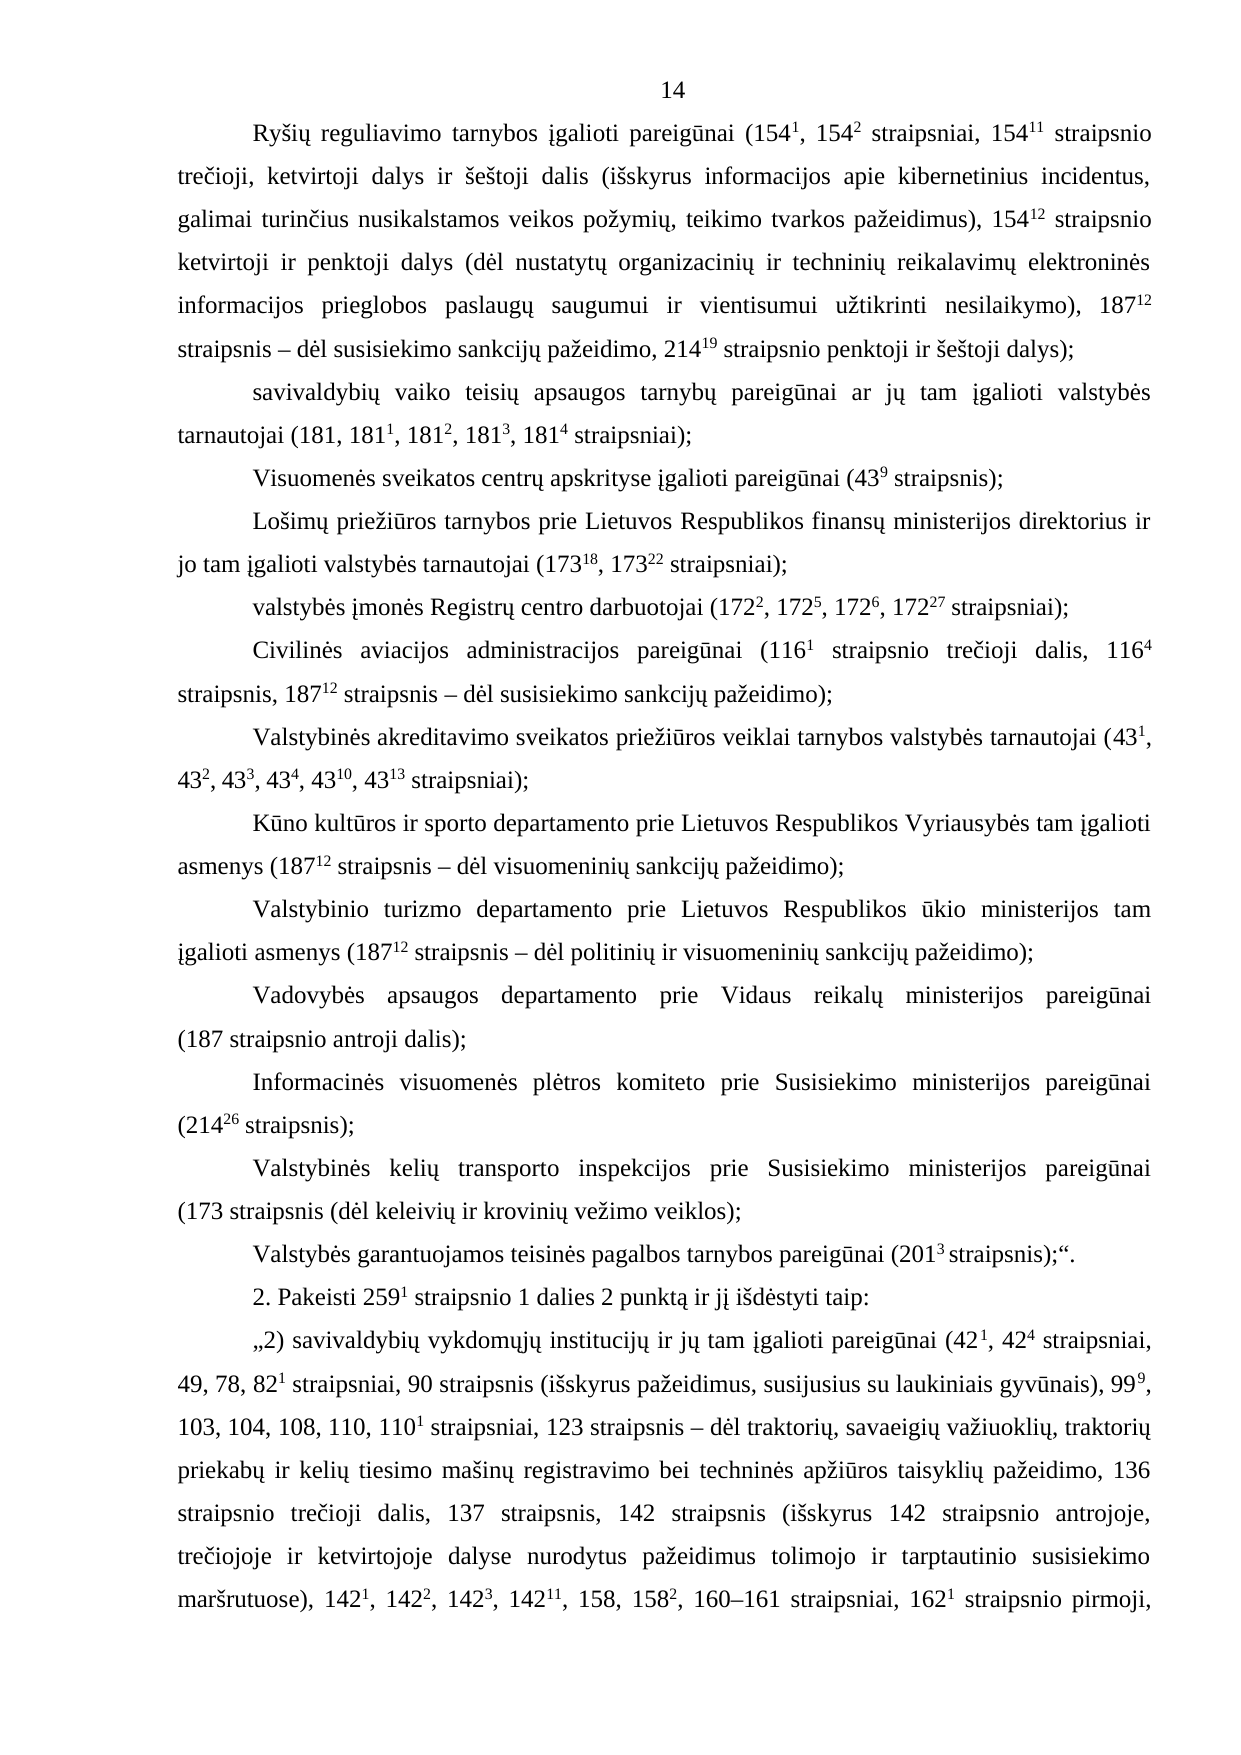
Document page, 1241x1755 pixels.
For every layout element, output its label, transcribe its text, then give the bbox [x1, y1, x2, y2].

text Ryšių reguliavimo tarnybos įgalioti pareigūnai (1541, 1542 straipsniai, 15411 straipsnio trečioji, ketvirtoji dalys ir šeštoji dalis (išskyrus informacijos apie kibernetinius incidentus, galimai turinčius nusikalstamos veikos požymių, teikimo tvarkos pažeidimus), 15412 straipsnio ketvirtoji ir penktoji dalys (dėl nustatytų organizacinių ir techninių reikalavimų elektroninės informacijos prieglobos paslaugų saugumui ir vientisumui užtikrinti nesilaikymo), 18712 straipsnis – dėl susisiekimo sankcijų pažeidimo, 21419 straipsnio penktoji ir šeštoji dalys); [177, 118, 1152, 362]
text 2. Pakeisti 2591 straipsnio 1 dalies 2 punktą ir jį išdėstyti taip: [177, 1282, 1152, 1311]
text Visuomenės sveikatos centrų apskrityse įgalioti pareigūnai (439 straipsnis); [177, 463, 1152, 492]
text Kūno kultūros ir sporto departamento prie Lietuvos Respublikos Vyriausybės tam įgalioti asmenys (18712 straipsnis – dėl visuomeninių sankcijų pažeidimo); [177, 808, 1152, 880]
text Lošimų priežiūros tarnybos prie Lietuvos Respublikos finansų ministerijos direktorius ir jo tam įgalioti valstybės tarnautojai (17318, 17322 straipsniai); [177, 506, 1152, 578]
text savivaldybių vaiko teisių apsaugos tarnybų pareigūnai ar jų tam įgalioti valstybės tarnautojai (181, 1811, 1812, 1813, 1814 straipsniai); [177, 377, 1152, 449]
text Valstybinio turizmo departamento prie Lietuvos Respublikos ūkio ministerijos tam įgalioti asmenys (18712 straipsnis – dėl politinių ir visuomeninių sankcijų pažeidimo); [177, 894, 1152, 966]
text Valstybinės kelių transporto inspekcijos prie Susisiekimo ministerijos pareigūnai (173 straipsnis (dėl keleivių ir krovinių vežimo veiklos); [177, 1153, 1152, 1225]
text Informacinės visuomenės plėtros komiteto prie Susisiekimo ministerijos pareigūnai (21426 straipsnis); [177, 1067, 1152, 1139]
text valstybės įmonės Registrų centro darbuotojai (1722, 1725, 1726, 17227 straipsniai); [177, 592, 1152, 621]
text Vadovybės apsaugos departamento prie Vidaus reikalų ministerijos pareigūnai (187 straipsnio antroji dalis); [177, 981, 1152, 1052]
text „2) savivaldybių vykdomųjų institucijų ir jų tam įgalioti pareigūnai (421, 424 straipsniai, 49, 78, 821 straipsniai, 90 straipsnis (išskyrus pažeidimus, susijusius su laukiniais gyvūnais), 999, 103, 104, 108, 110, 1101 straipsniai, 123 straipsnis – dėl traktorių, savaeigių važiuoklių, traktorių priekabų ir kelių tiesimo mašinų registravimo bei techninės apžiūros taisyklių pažeidimo, 136 straipsnio trečioji dalis, 137 straipsnis, 142 straipsnis (išskyrus 142 straipsnio antrojoje, trečiojoje ir ketvirtojoje dalyse nurodytus pažeidimus tolimojo ir tarptautinio susisiekimo maršrutuose), 1421, 1422, 1423, 14211, 158, 1582, 160–161 straipsniai, 1621 straipsnio pirmoji, [177, 1326, 1152, 1613]
text Valstybės garantuojamos teisinės pagalbos tarnybos pareigūnai (2013 straipsnis);“. [177, 1239, 1152, 1268]
text Civilinės aviacijos administracijos pareigūnai (1161 straipsnio trečioji dalis, 1164 straipsnis, 18712 straipsnis – dėl susisiekimo sankcijų pažeidimo); [177, 636, 1152, 707]
text Valstybinės akreditavimo sveikatos priežiūros veiklai tarnybos valstybės tarnautojai (431, 432, 433, 434, 4310, 4313 straipsniai); [177, 722, 1152, 794]
